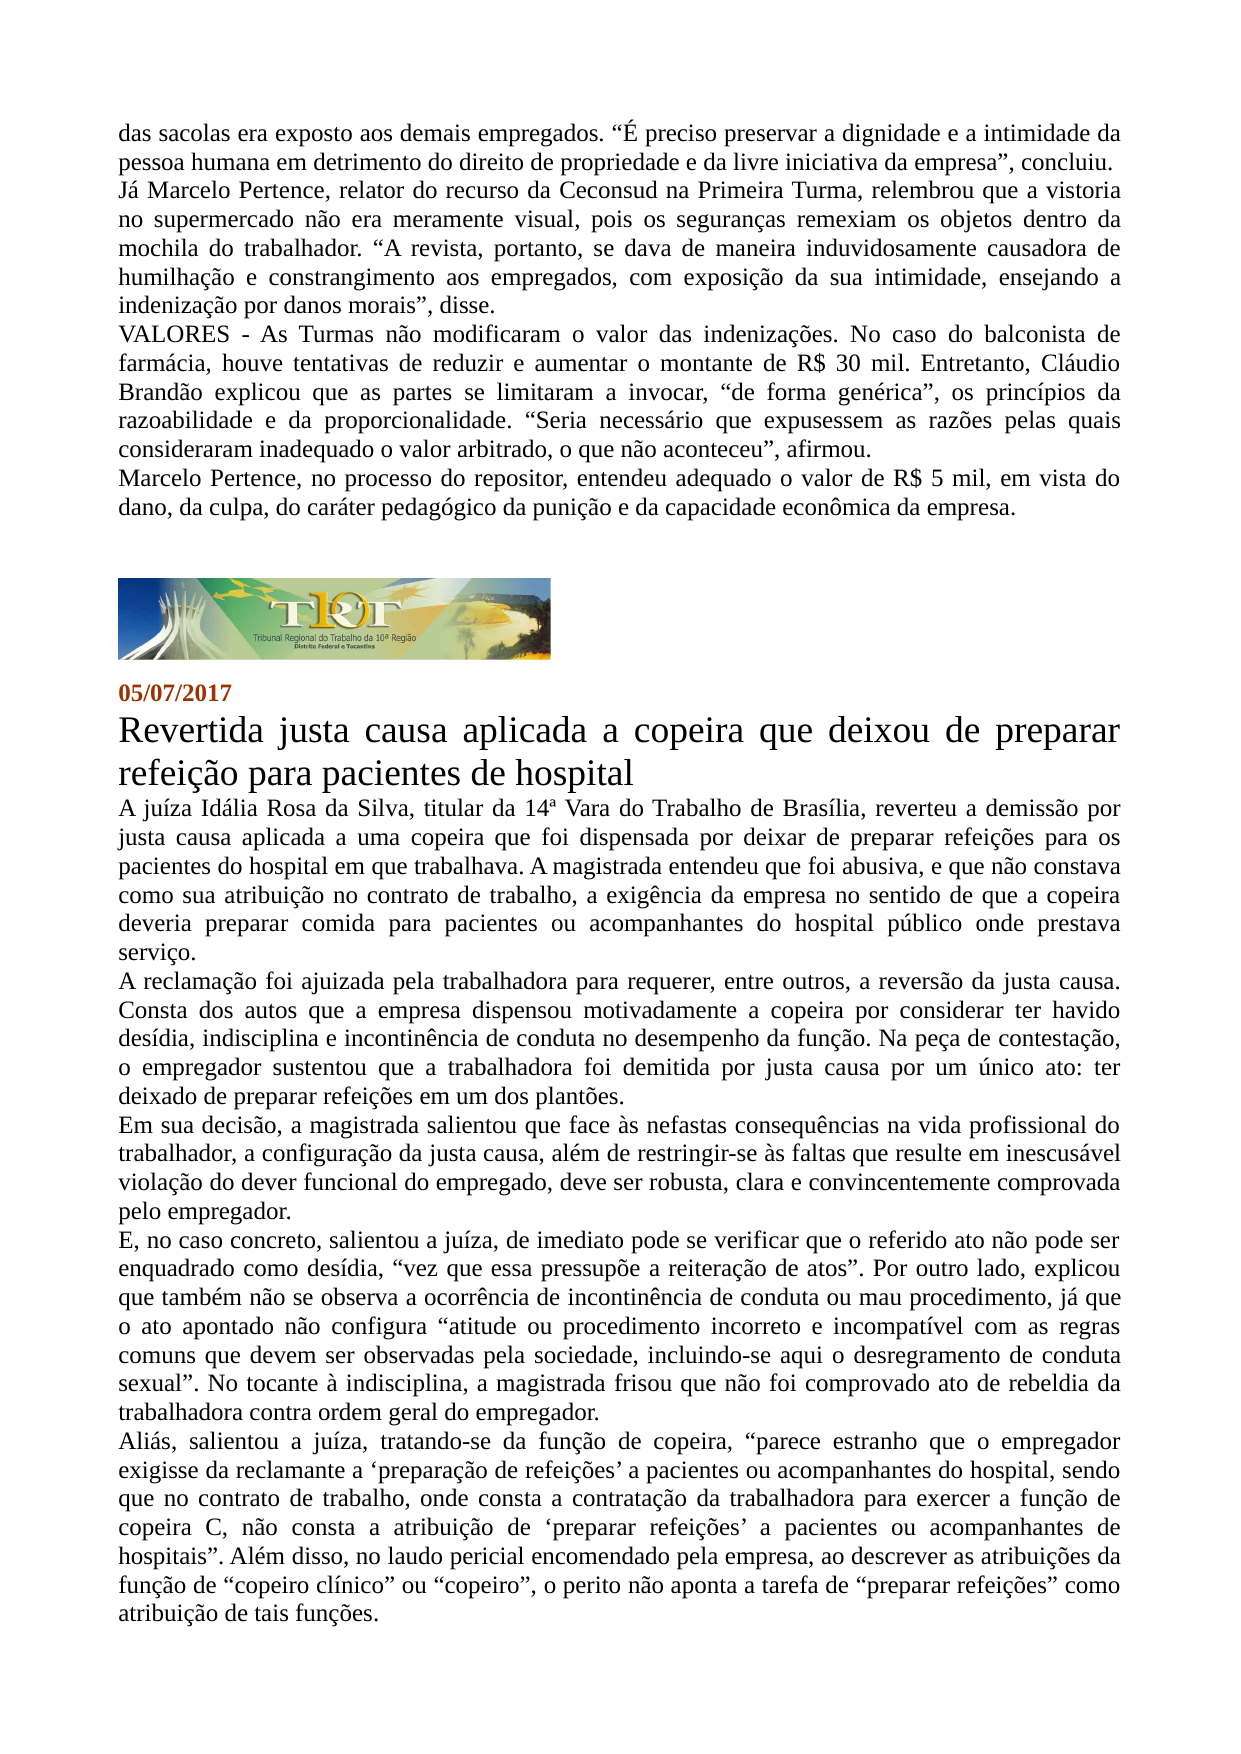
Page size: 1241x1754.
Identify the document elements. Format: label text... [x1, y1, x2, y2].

text 05/07/2017 [118, 678, 1122, 707]
text A juíza Idália Rosa da Silva, titular da 14ª Vara do Trabalho de Brasília, reverteu a demissão por justa causa aplicada a uma copeira que foi dispensada por deixar de preparar refeições para os pacientes do hospital em que trabalhava. A magistrada entendeu que foi abusiva, e que não constava como sua atribuição no contrato de trabalho, a exigência da empresa no sentido de que a copeira deveria preparar comida para pacientes ou acompanhantes do hospital público onde prestava serviço. [118, 793, 1122, 966]
text Revertida justa causa aplicada a copeira que deixou de preparar refeição para pacientes de hospital [118, 707, 1122, 793]
text Em sua decisão, a magistrada salientou que face às nefastas consequências na vida profissional do trabalhador, a configuração da justa causa, além de restringir-se às faltas que resulte em inescusável violação do dever funcional do empregado, deve ser robusta, clara e convincentemente comprovada pelo empregador. [118, 1110, 1122, 1225]
text Aliás, salientou a juíza, tratando-se da função de copeira, “parece estranho que o empregador exigisse da reclamante a ‘preparação de refeições’ a pacientes ou acompanhantes do hospital, sendo que no contrato de trabalho, onde consta a contratação da trabalhadora para exercer a função de copeira C, não consta a atribuição de ‘preparar refeições’ a pacientes ou acompanhantes de hospitais”. Além disso, no laudo pericial encomendado pela empresa, ao descrever as atribuições da função de “copeiro clínico” ou “copeiro”, o perito não aponta a tarefa de “preparar refeições” como atribuição de tais funções. [118, 1426, 1122, 1627]
text VALORES - As Turmas não modificaram o valor das indenizações. No caso do balconista de farmácia, houve tentativas de reduzir e aumentar o montante de R$ 30 mil. Entretanto, Cláudio Brandão explicou que as partes se limitaram a invocar, “de forma genérica”, os princípios da razoabilidade e da proporcionalidade. “Seria necessário que expusessem as razões pelas quais consideraram inadequado o valor arbitrado, o que não aconteceu”, afirmou. [118, 319, 1122, 463]
text E, no caso concreto, salientou a juíza, de imediato pode se verificar que o referido ato não pode ser enquadrado como desídia, “vez que essa pressupõe a reiteração de atos”. Por outro lado, explicou que também não se observa a ocorrência de incontinência de conduta ou mau procedimento, já que o ato apontado não configura “atitude ou procedimento incorreto e incompatível com as regras comuns que devem ser observadas pela sociedade, incluindo-se aqui o desregramento de conduta sexual”. No tocante à indisciplina, a magistrada frisou que não foi comprovado ato de rebeldia da trabalhadora contra ordem geral do empregador. [118, 1225, 1122, 1426]
text A reclamação foi ajuizada pela trabalhadora para requerer, entre outros, a reversão da justa causa. Consta dos autos que a empresa dispensou motivadamente a copeira por considerar ter havido desídia, indisciplina e incontinência de conduta no desempenho da função. Na peça de contestação, o empregador sustentou que a trabalhadora foi demitida por justa causa por um único ato: ter deixado de preparar refeições em um dos plantões. [118, 966, 1122, 1110]
text das sacolas era exposto aos demais empregados. “É preciso preservar a dignidade e a intimidade da pessoa humana em detrimento do direito de propriedade e da livre iniciativa da empresa”, concluiu. [118, 118, 1122, 176]
text Marcelo Pertence, no processo do repositor, entendeu adequado o valor de R$ 5 mil, em vista do dano, da culpa, do caráter pedagógico da punição e da capacidade econômica da empresa. [118, 463, 1122, 521]
picture [118, 578, 551, 660]
text Já Marcelo Pertence, relator do recurso da Ceconsud na Primeira Turma, relembrou que a vistoria no supermercado não era meramente visual, pois os seguranças remexiam os objetos dentro da mochila do trabalhador. “A revista, portanto, se dava de maneira induvidosamente causadora de humilhação e constrangimento aos empregados, com exposição da sua intimidade, ensejando a indenização por danos morais”, disse. [118, 176, 1122, 319]
